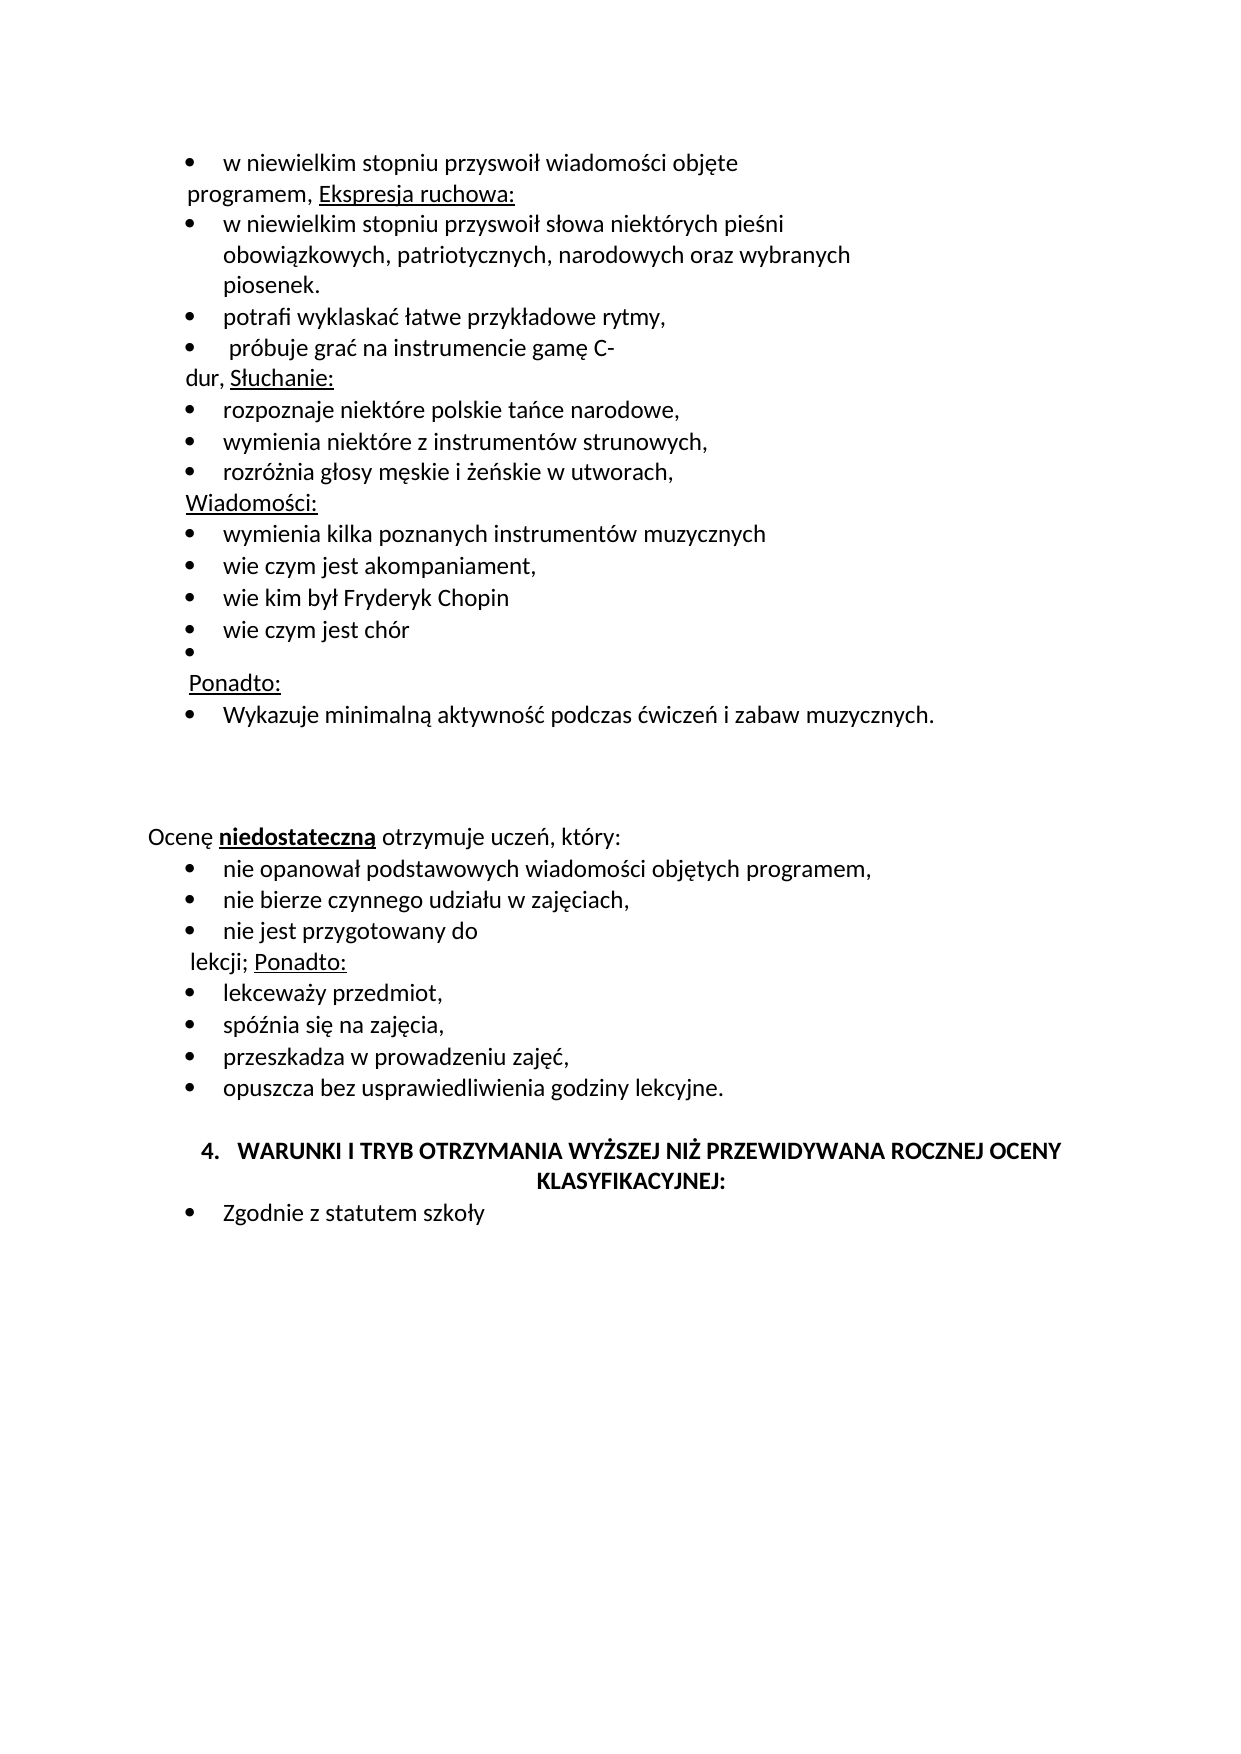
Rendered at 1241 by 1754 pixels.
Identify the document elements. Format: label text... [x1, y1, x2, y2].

list rozpoznaje niektóre polskie tańce narodowe, [185, 393, 1103, 424]
list nie opanował podstawowych wiadomości objętych programem, [185, 852, 1103, 883]
list 4. WARUNKI I TRYB OTRZYMANIA WYŻSZEJ NIŻ PRZEWIDYWANA ROCZNEJ OCENY KLASYFIKACYJNEJ: [148, 1135, 1103, 1196]
list opuszcza bez usprawiedliwienia godziny lekcyjne. [185, 1071, 1103, 1103]
list wie czym jest akompaniament, [185, 549, 1103, 581]
list potrafi wyklaskać łatwe przykładowe rytmy, [185, 300, 1103, 332]
list próbuje grać na instrumencie gamę C- dur, Słuchanie: [185, 332, 659, 393]
list w niewielkim stopniu przyswoił wiadomości objęte programem, Ekspresja ruchowa: [185, 147, 867, 208]
list nie jest przygotowany do lekcji; Ponadto: [185, 915, 540, 976]
text Ponadto: [188, 667, 1103, 698]
list w niewielkim stopniu przyswoił słowa niektórych pieśni obowiązkowych, patriotycznych, narodowych oraz wybranych piosenek. [185, 208, 955, 300]
list przeszkadza w prowadzeniu zajęć, [185, 1039, 1103, 1071]
list Zgodnie z statutem szkoły [185, 1196, 1103, 1227]
list spóźnia się na zajęcia, [185, 1008, 1103, 1039]
list wie kim był Fryderyk Chopin [185, 581, 1103, 613]
list wie czym jest chór [185, 613, 1103, 644]
list wymienia kilka poznanych instrumentów muzycznych [185, 517, 1103, 549]
list rozróżnia głosy męskie i żeńskie w utworach, Wiadomości: [185, 456, 674, 517]
text  [185, 644, 1103, 667]
list Wykazuje minimalną aktywność podczas ćwiczeń i zabaw muzycznych. [185, 698, 1103, 729]
text Ocenę niedostateczną otrzymuje uczeń, który: [148, 821, 1103, 852]
list nie bierze czynnego udziału w zajęciach, [185, 883, 1103, 915]
list lekceważy przedmiot, [185, 976, 1103, 1008]
list wymienia niektóre z instrumentów strunowych, [185, 424, 1103, 456]
